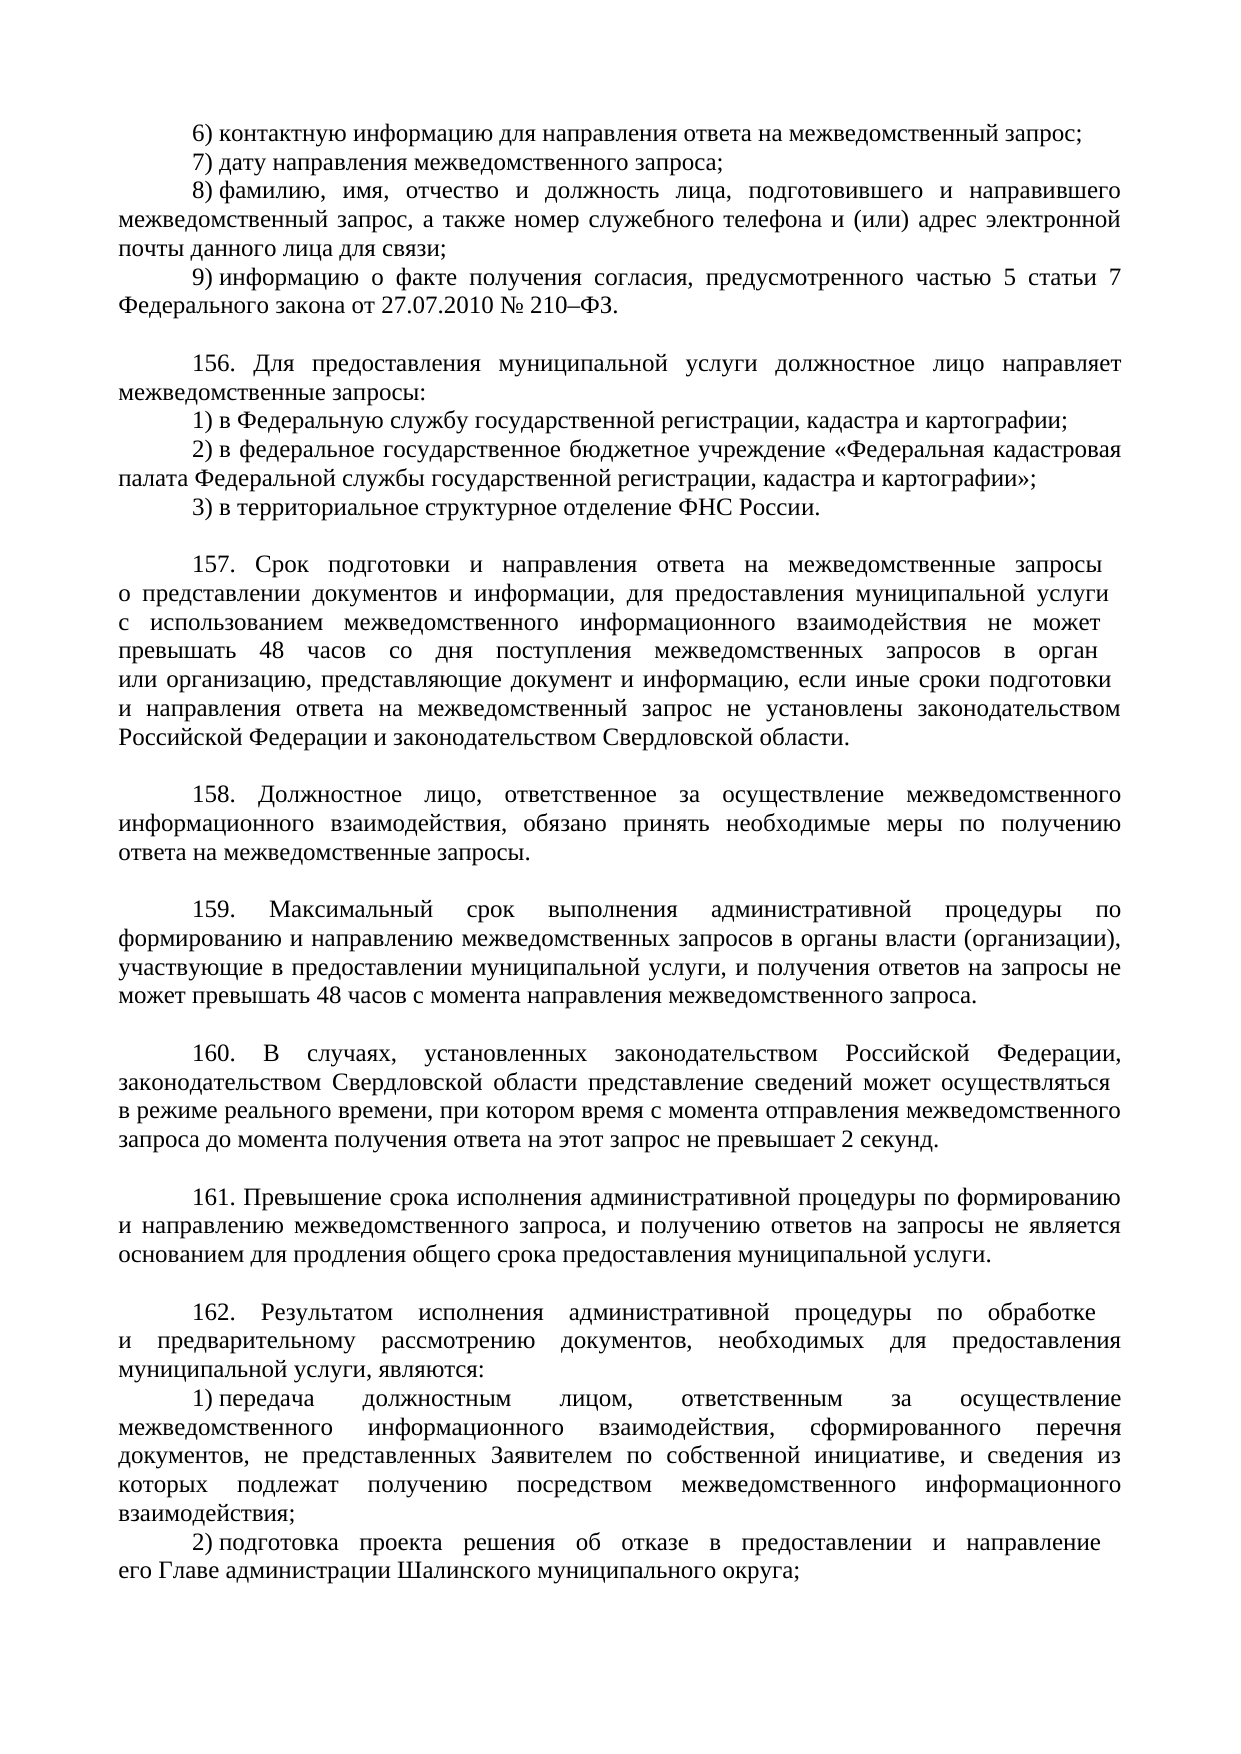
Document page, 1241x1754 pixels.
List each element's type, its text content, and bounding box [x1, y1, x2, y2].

text 2) в федеральное государственное бюджетное учреждение «Федеральная кадастровая палата Федеральной службы государственной регистрации, кадастра и картографии»; [118, 434, 1122, 492]
text 7) дату направления межведомственного запроса; [118, 147, 1122, 176]
text 157. Срок подготовки и направления ответа на межведомственные запросы о представлении документов и информации, для предоставления муниципальной услуги с использованием межведомственного информационного взаимодействия не может превышать 48 часов со дня поступления межведомственных запросов в орган или организацию, представляющие документ и информацию, если иные сроки подготовки и направления ответа на межведомственный запрос не установлены законодательством Российской Федерации и законодательством Свердловской области. [118, 549, 1122, 751]
text 8) фамилию, имя, отчество и должность лица, подготовившего и направившего межведомственный запрос, а также номер служебного телефона и (или) адрес электронной почты данного лица для связи; [118, 176, 1122, 262]
text 1) в Федеральную службу государственной регистрации, кадастра и картографии; [118, 406, 1122, 434]
text 158. Должностное лицо, ответственное за осуществление межведомственного информационного взаимодействия, обязано принять необходимые меры по получению ответа на межведомственные запросы. [118, 779, 1122, 866]
text 161. Превышение срока исполнения административной процедуры по формированию и направлению межведомственного запроса, и получению ответов на запросы не является основанием для продления общего срока предоставления муниципальной услуги. [118, 1182, 1122, 1268]
text 6) контактную информацию для направления ответа на межведомственный запрос; [118, 118, 1122, 147]
text 160. В случаях, установленных законодательством Российской Федерации, законодательством Свердловской области представление сведений может осуществляться в режиме реального времени, при котором время с момента отправления межведомственного запроса до момента получения ответа на этот запрос не превышает 2 секунд. [118, 1038, 1122, 1153]
text 156. Для предоставления муниципальной услуги должностное лицо направляет межведомственные запросы: [118, 348, 1122, 406]
text 2) подготовка проекта решения об отказе в предоставлении и направление его Главе администрации Шалинского муниципального округа; [118, 1527, 1122, 1584]
text 1) передача должностным лицом, ответственным за осуществление межведомственного информационного взаимодействия, сформированного перечня документов, не представленных Заявителем по собственной инициативе, и сведения из которых подлежат получению посредством межведомственного информационного взаимодействия; [118, 1383, 1122, 1527]
text 9) информацию о факте получения согласия, предусмотренного частью 5 статьи 7 Федерального закона от 27.07.2010 № 210–ФЗ. [118, 262, 1122, 319]
text 162. Результатом исполнения административной процедуры по обработке и предварительному рассмотрению документов, необходимых для предоставления муниципальной услуги, являются: [118, 1297, 1122, 1383]
text 3) в территориальное структурное отделение ФНС России. [118, 492, 1122, 521]
text 159. Максимальный срок выполнения административной процедуры по формированию и направлению межведомственных запросов в органы власти (организации), участвующие в предоставлении муниципальной услуги, и получения ответов на запросы не может превышать 48 часов с момента направления межведомственного запроса. [118, 894, 1122, 1009]
